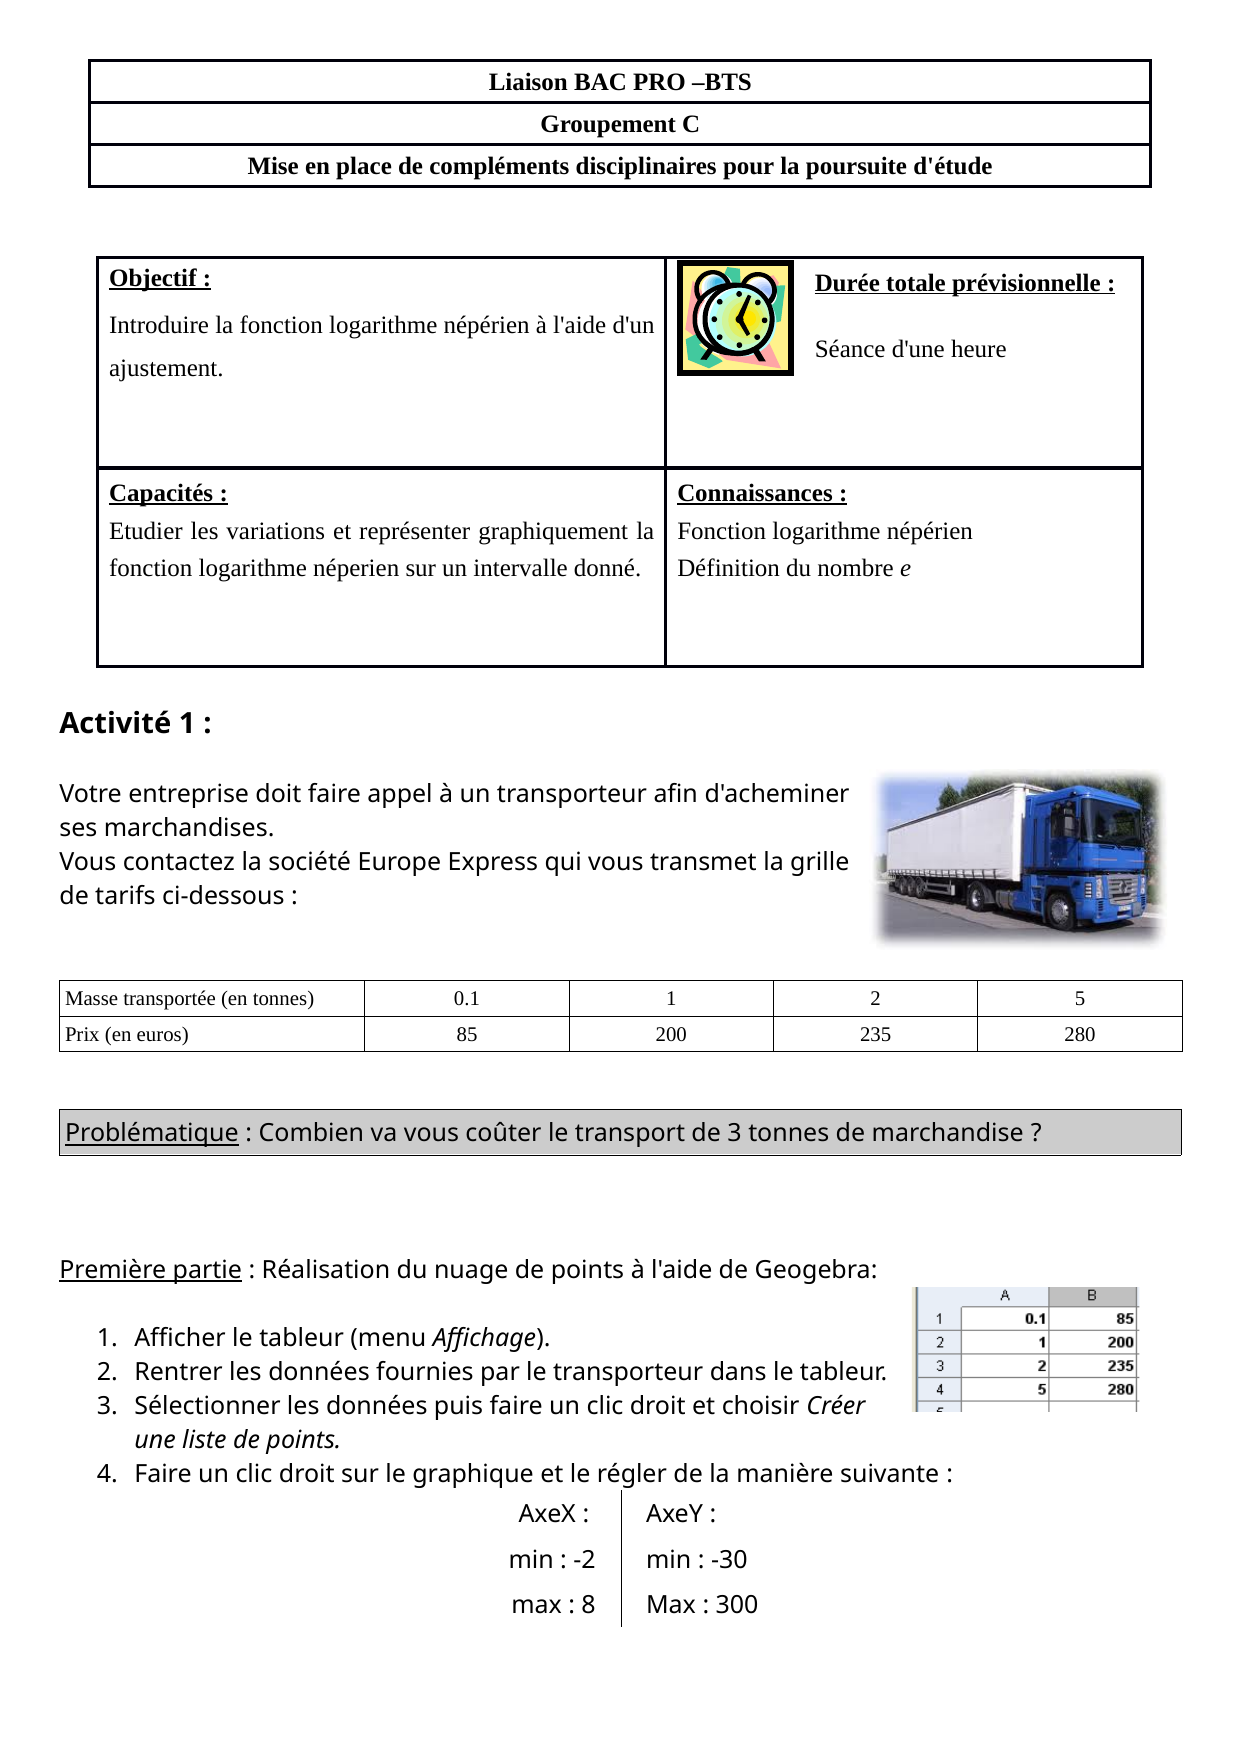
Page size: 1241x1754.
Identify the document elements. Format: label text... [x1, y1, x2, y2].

table_cell 280 [978, 1017, 1182, 1051]
text Activité 1 : [59, 702, 1181, 742]
table_header 1 [570, 981, 773, 1016]
table_cell Capacités : Etudier les variations et représenter graphiquement la fonction logarithme néperien sur un intervalle donné. [99, 470, 664, 665]
table_cell 85 [365, 1017, 569, 1051]
table_cell min : -30 [622, 1536, 991, 1581]
table_header 5 [978, 981, 1182, 1016]
text Première partie : Réalisation du nuage de points à l'aide de Geogebra: [59, 1252, 1181, 1286]
table_cell Mise en place de compléments disciplinaires pour la poursuite d'étude [91, 146, 1149, 185]
table_header Masse transportée (en tonnes) [60, 981, 364, 1016]
table_cell 200 [570, 1017, 773, 1051]
table_header AxeX : [276, 1490, 621, 1536]
table_header 0,1 [365, 981, 569, 1016]
list Faire un clic droit sur le graphique et le régler de la manière suivante : [97, 1456, 1181, 1490]
table_header Objectif : Introduire la fonction logarithme népérien à l'aide d'un ajustement. [99, 259, 664, 466]
table_header AxeY : [622, 1490, 991, 1536]
list [1137, 1354, 1181, 1388]
table_cell max : 8 [276, 1581, 621, 1627]
picture [868, 769, 1168, 950]
table_cell Prix (en euros) [60, 1017, 364, 1051]
text Vous contactez la société Europe Express qui vous transmet la grille de tarifs ci-dessous : [59, 844, 868, 912]
table_header Problématique : Combien va vous coûter le transport de 3 tonnes de marchandise ? [60, 1110, 1181, 1154]
list [1137, 1320, 1181, 1354]
text Votre entreprise doit faire appel à un transporteur afin d'acheminer ses marchandises. [59, 776, 868, 844]
list Afficher le tableur (menu Affichage). [97, 1320, 912, 1354]
table_cell Groupement C [91, 104, 1149, 143]
table_cell min : -2 [276, 1536, 621, 1581]
table_cell 235 [774, 1017, 977, 1051]
picture [1117, 1287, 1140, 1319]
table_header 2 [774, 981, 977, 1016]
table_cell Connaissances : Fonction logarithme népérien Définition du nombre e [667, 470, 1141, 665]
table_header Liaison BAC PRO –BTS [91, 62, 1149, 101]
table_header Durée totale prévisionnelle : Séance d'une heure [667, 259, 1141, 466]
table_cell Max : 300 [622, 1581, 991, 1627]
list Sélectionner les données puis faire un clic droit et choisir Créer une liste de points. [97, 1388, 1181, 1456]
list Rentrer les données fournies par le transporteur dans le tableur. [97, 1354, 912, 1388]
